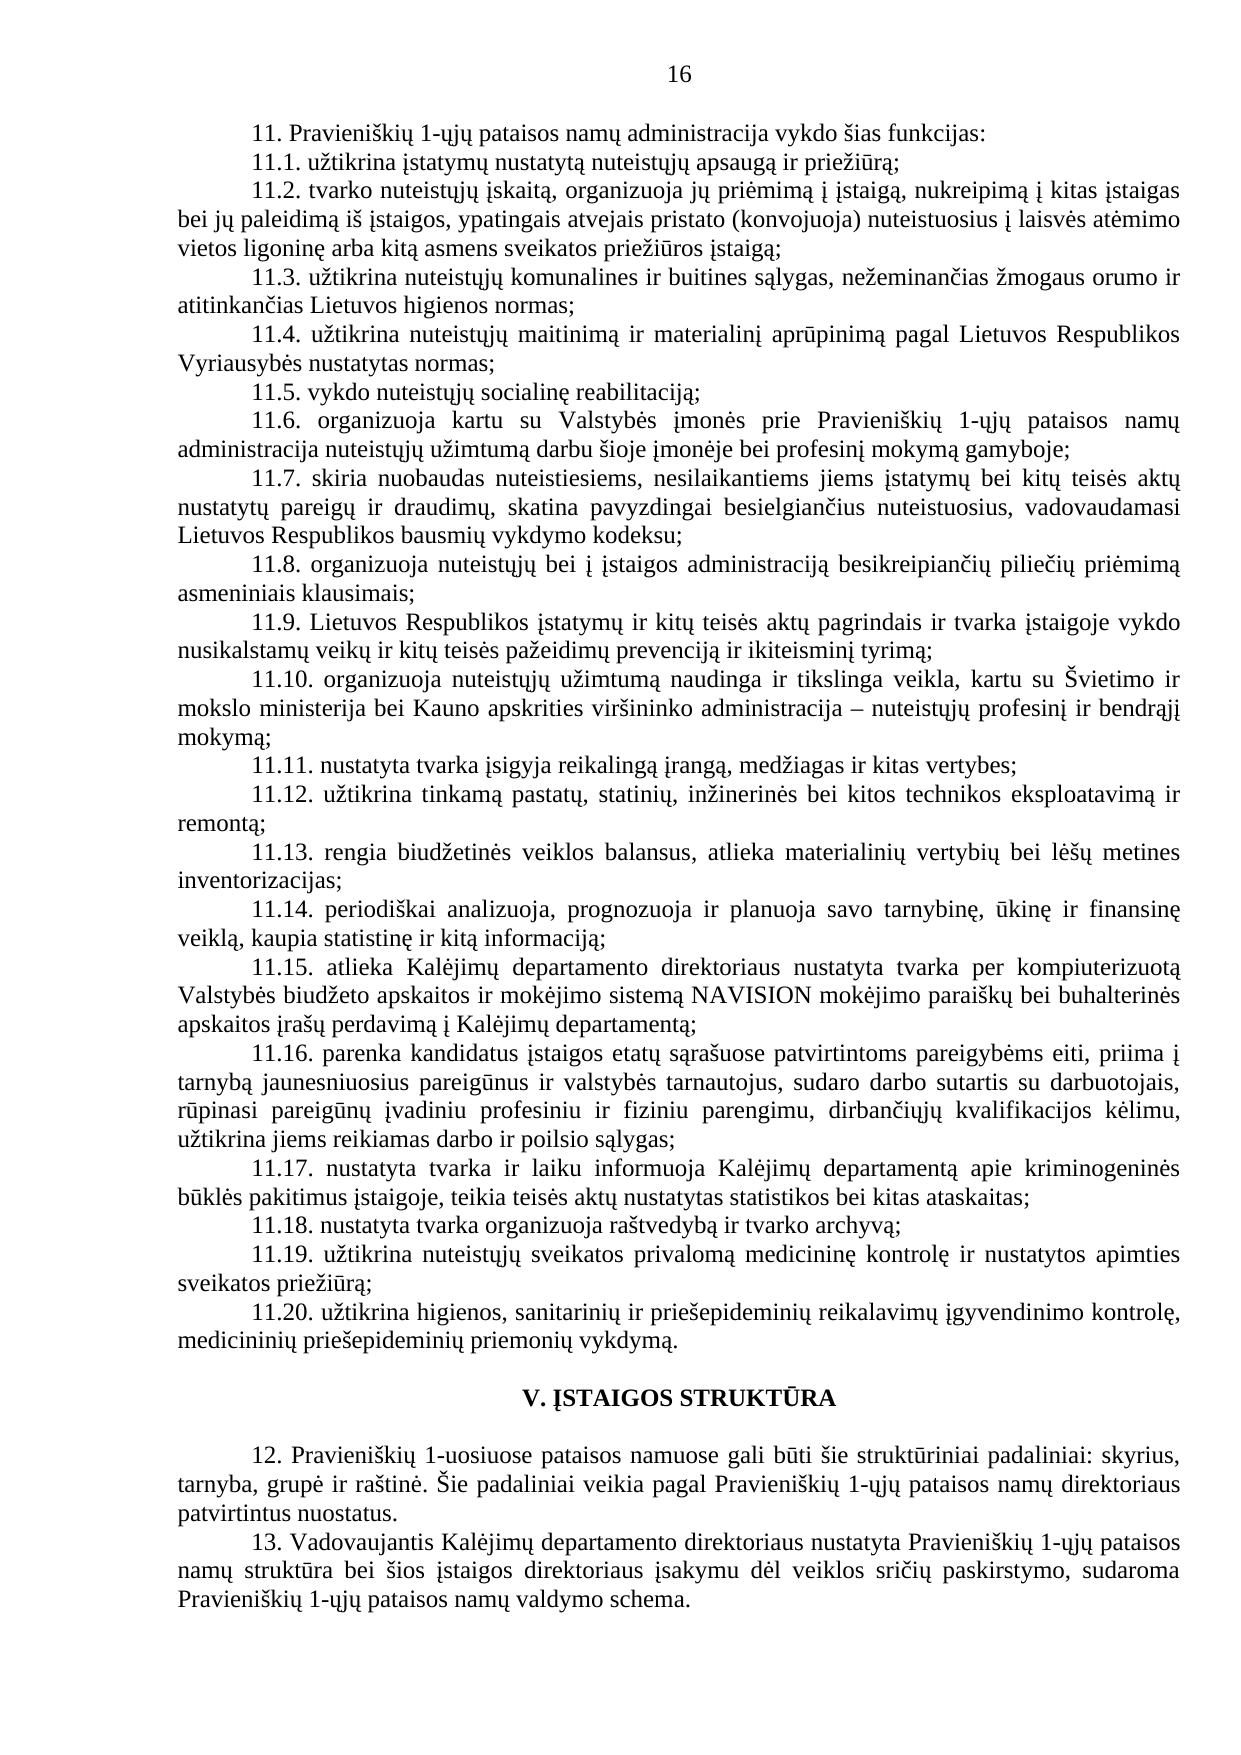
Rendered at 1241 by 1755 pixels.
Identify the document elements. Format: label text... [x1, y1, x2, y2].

text 11.6. organizuoja kartu su Valstybės įmonės prie Pravieniškių 1-ųjų pataisos namų administracija nuteistųjų užimtumą darbu šioje įmonėje bei profesinį mokymą gamyboje; [177, 406, 1181, 463]
text 11.18. nustatyta tvarka organizuoja raštvedybą ir tvarko archyvą; [177, 1211, 1181, 1239]
text 11.20. užtikrina higienos, sanitarinių ir priešepideminių reikalavimų įgyvendinimo kontrolę, medicininių priešepideminių priemonių vykdymą. [177, 1297, 1181, 1354]
text 11.13. rengia biudžetinės veiklos balansus, atlieka materialinių vertybių bei lėšų metines inventorizacijas; [177, 837, 1181, 894]
text 13. Vadovaujantis Kalėjimų departamento direktoriaus nustatyta Pravieniškių 1-ųjų pataisos namų struktūra bei šios įstaigos direktoriaus įsakymu dėl veiklos sričių paskirstymo, sudaroma Pravieniškių 1-ųjų pataisos namų valdymo schema. [177, 1527, 1181, 1613]
text 11.4. užtikrina nuteistųjų maitinimą ir materialinį aprūpinimą pagal Lietuvos Respublikos Vyriausybės nustatytas normas; [177, 319, 1181, 377]
text 11.17. nustatyta tvarka ir laiku informuoja Kalėjimų departamentą apie kriminogeninės būklės pakitimus įstaigoje, teikia teisės aktų nustatytas statistikos bei kitas ataskaitas; [177, 1153, 1181, 1211]
text 11.1. užtikrina įstatymų nustatytą nuteistųjų apsaugą ir priežiūrą; [177, 147, 1181, 176]
text 11.8. organizuoja nuteistųjų bei į įstaigos administraciją besikreipiančių piliečių priėmimą asmeniniais klausimais; [177, 549, 1181, 607]
text 11.11. nustatyta tvarka įsigyja reikalingą įrangą, medžiagas ir kitas vertybes; [177, 751, 1181, 779]
text 11.10. organizuoja nuteistųjų užimtumą naudinga ir tikslinga veikla, kartu su Švietimo ir mokslo ministerija bei Kauno apskrities viršininko administracija – nuteistųjų profesinį ir bendrąjį mokymą; [177, 664, 1181, 751]
text 11. Pravieniškių 1-ųjų pataisos namų administracija vykdo šias funkcijas: [177, 118, 1181, 147]
text 11.3. užtikrina nuteistųjų komunalines ir buitines sąlygas, nežeminančias žmogaus orumo ir atitinkančias Lietuvos higienos normas; [177, 262, 1181, 319]
text V. ĮSTAIGOS STRUKTŪRA [177, 1383, 1181, 1412]
text 11.12. užtikrina tinkamą pastatų, statinių, inžinerinės bei kitos technikos eksploatavimą ir remontą; [177, 779, 1181, 837]
text 12. Pravieniškių 1-uosiuose pataisos namuose gali būti šie struktūriniai padaliniai: skyrius, tarnyba, grupė ir raštinė. Šie padaliniai veikia pagal Pravieniškių 1-ųjų pataisos namų direktoriaus patvirtintus nuostatus. [177, 1441, 1181, 1527]
text 11.9. Lietuvos Respublikos įstatymų ir kitų teisės aktų pagrindais ir tvarka įstaigoje vykdo nusikalstamų veikų ir kitų teisės pažeidimų prevenciją ir ikiteisminį tyrimą; [177, 607, 1181, 664]
text 11.5. vykdo nuteistųjų socialinę reabilitaciją; [177, 377, 1181, 406]
text 11.16. parenka kandidatus įstaigos etatų sąrašuose patvirtintoms pareigybėms eiti, priima į tarnybą jaunesniuosius pareigūnus ir valstybės tarnautojus, sudaro darbo sutartis su darbuotojais, rūpinasi pareigūnų įvadiniu profesiniu ir fiziniu parengimu, dirbančiųjų kvalifikacijos kėlimu, užtikrina jiems reikiamas darbo ir poilsio sąlygas; [177, 1038, 1181, 1153]
text 11.14. periodiškai analizuoja, prognozuoja ir planuoja savo tarnybinę, ūkinę ir finansinę veiklą, kaupia statistinę ir kitą informaciją; [177, 894, 1181, 952]
text 11.15. atlieka Kalėjimų departamento direktoriaus nustatyta tvarka per kompiuterizuotą Valstybės biudžeto apskaitos ir mokėjimo sistemą NAVISION mokėjimo paraiškų bei buhalterinės apskaitos įrašų perdavimą į Kalėjimų departamentą; [177, 952, 1181, 1038]
text 11.2. tvarko nuteistųjų įskaitą, organizuoja jų priėmimą į įstaigą, nukreipimą į kitas įstaigas bei jų paleidimą iš įstaigos, ypatingais atvejais pristato (konvojuoja) nuteistuosius į laisvės atėmimo vietos ligoninę arba kitą asmens sveikatos priežiūros įstaigą; [177, 176, 1181, 262]
text 11.19. užtikrina nuteistųjų sveikatos privalomą medicininę kontrolę ir nustatytos apimties sveikatos priežiūrą; [177, 1239, 1181, 1297]
text 11.7. skiria nuobaudas nuteistiesiems, nesilaikantiems jiems įstatymų bei kitų teisės aktų nustatytų pareigų ir draudimų, skatina pavyzdingai besielgiančius nuteistuosius, vadovaudamasi Lietuvos Respublikos bausmių vykdymo kodeksu; [177, 463, 1181, 549]
